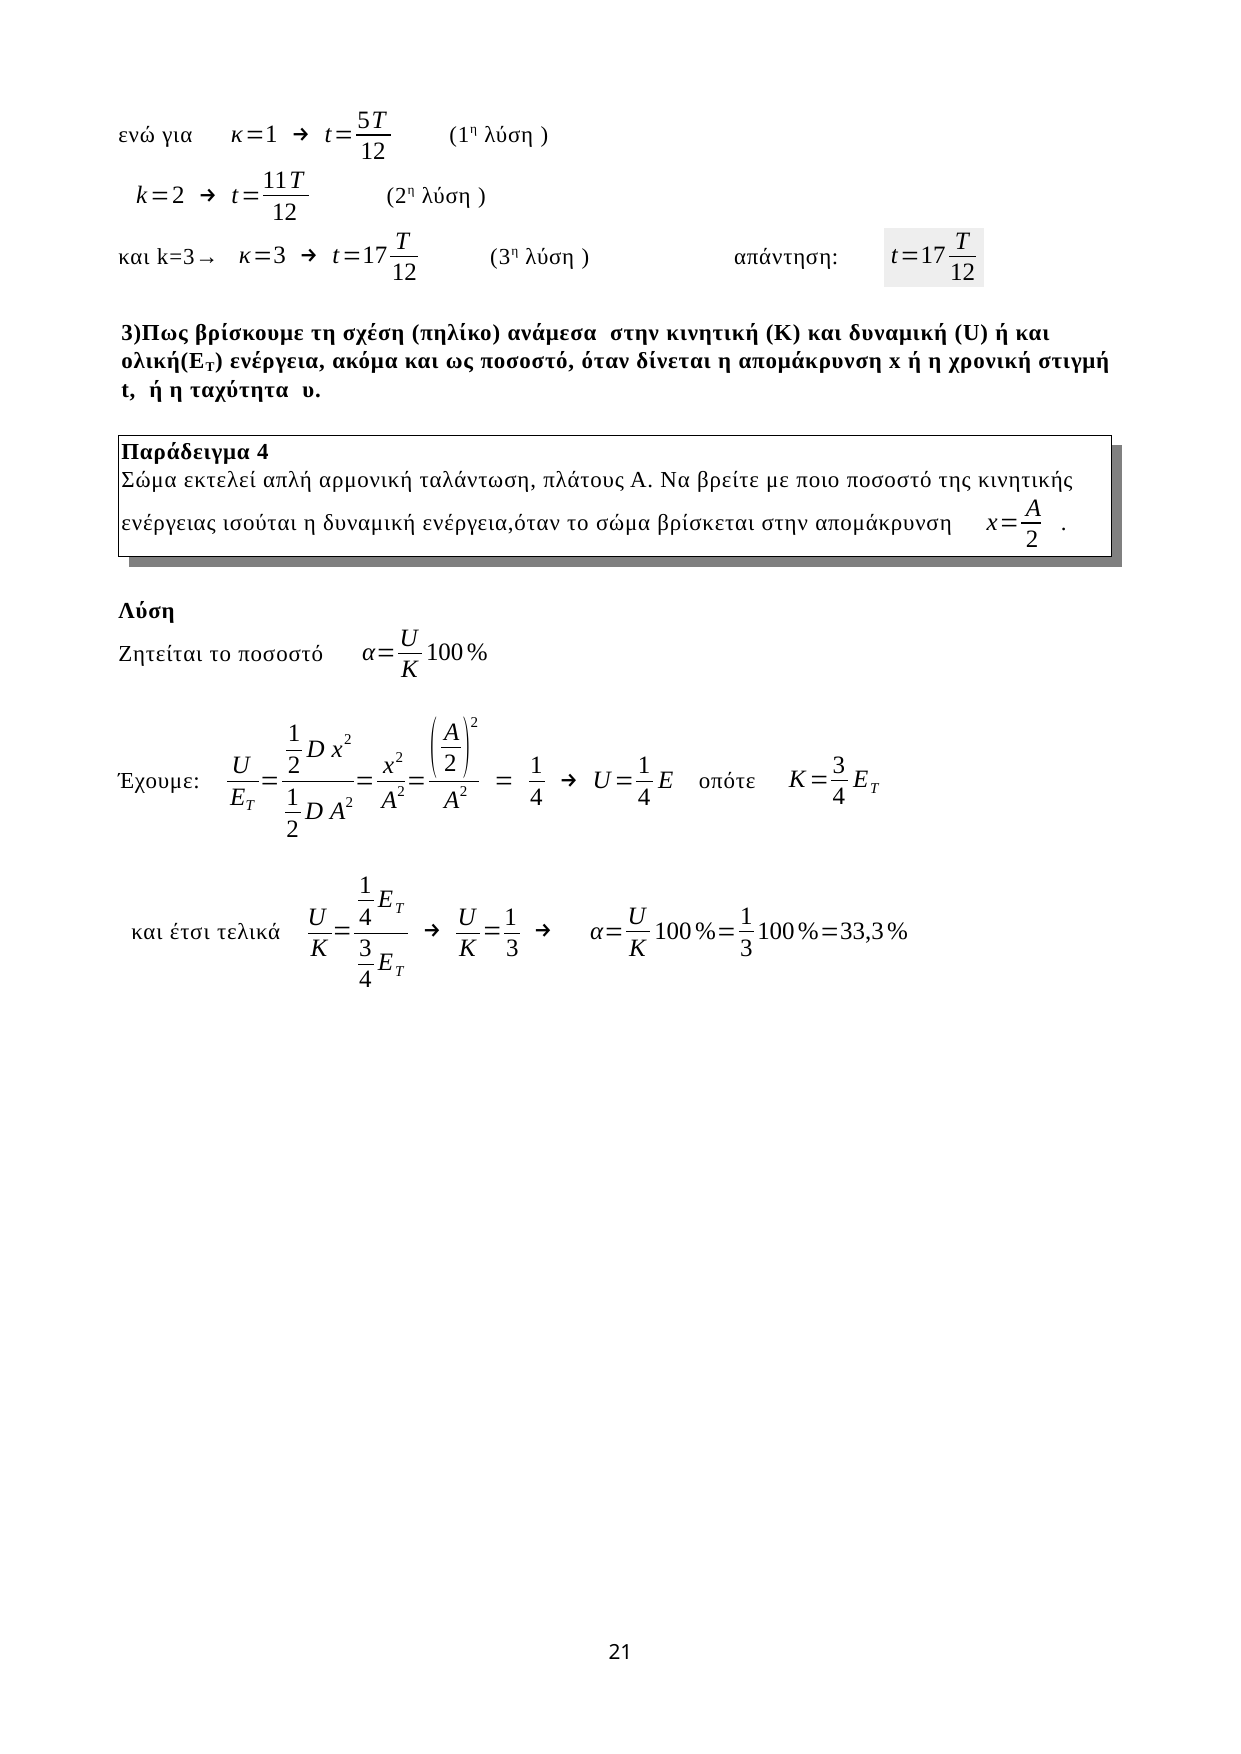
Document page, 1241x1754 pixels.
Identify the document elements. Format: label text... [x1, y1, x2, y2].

text Λύση [118, 597, 1122, 623]
text 3)Πως βρίσκουμε τη σχέση (πηλίκο) ανάμεσα στην κινητική (Κ) και δυναμική (U) ή και ολική(ΕΤ) ενέργεια, ακόμα και ως ποσοστό, όταν δίνεται η απομάκρυνση x ή η χρονική στιγμή t, ή η ταχύτητα υ. [118, 317, 1122, 402]
text Ζητείται το ποσοστό [118, 625, 1122, 684]
text Έχουμε: οπότε [118, 714, 1122, 842]
text Σώμα εκτελεί απλή αρμονική ταλάντωση, πλάτους Α. Να βρείτε με ποιο ποσοστό της κινητικής ενέργειας ισούται η δυναμική ενέργεια,όταν το σώμα βρίσκεται στην απομάκρυνση . [119, 463, 1111, 556]
text ενώ για (1η λύση ) [118, 106, 1122, 165]
text [984, 228, 1122, 287]
text και k=3→ (3η λύση ) απάντηση: [118, 228, 884, 287]
text (2η λύση ) [118, 167, 1122, 226]
text και έτσι τελικά [118, 872, 1122, 993]
text Παράδειγμα 4 [119, 436, 1111, 463]
